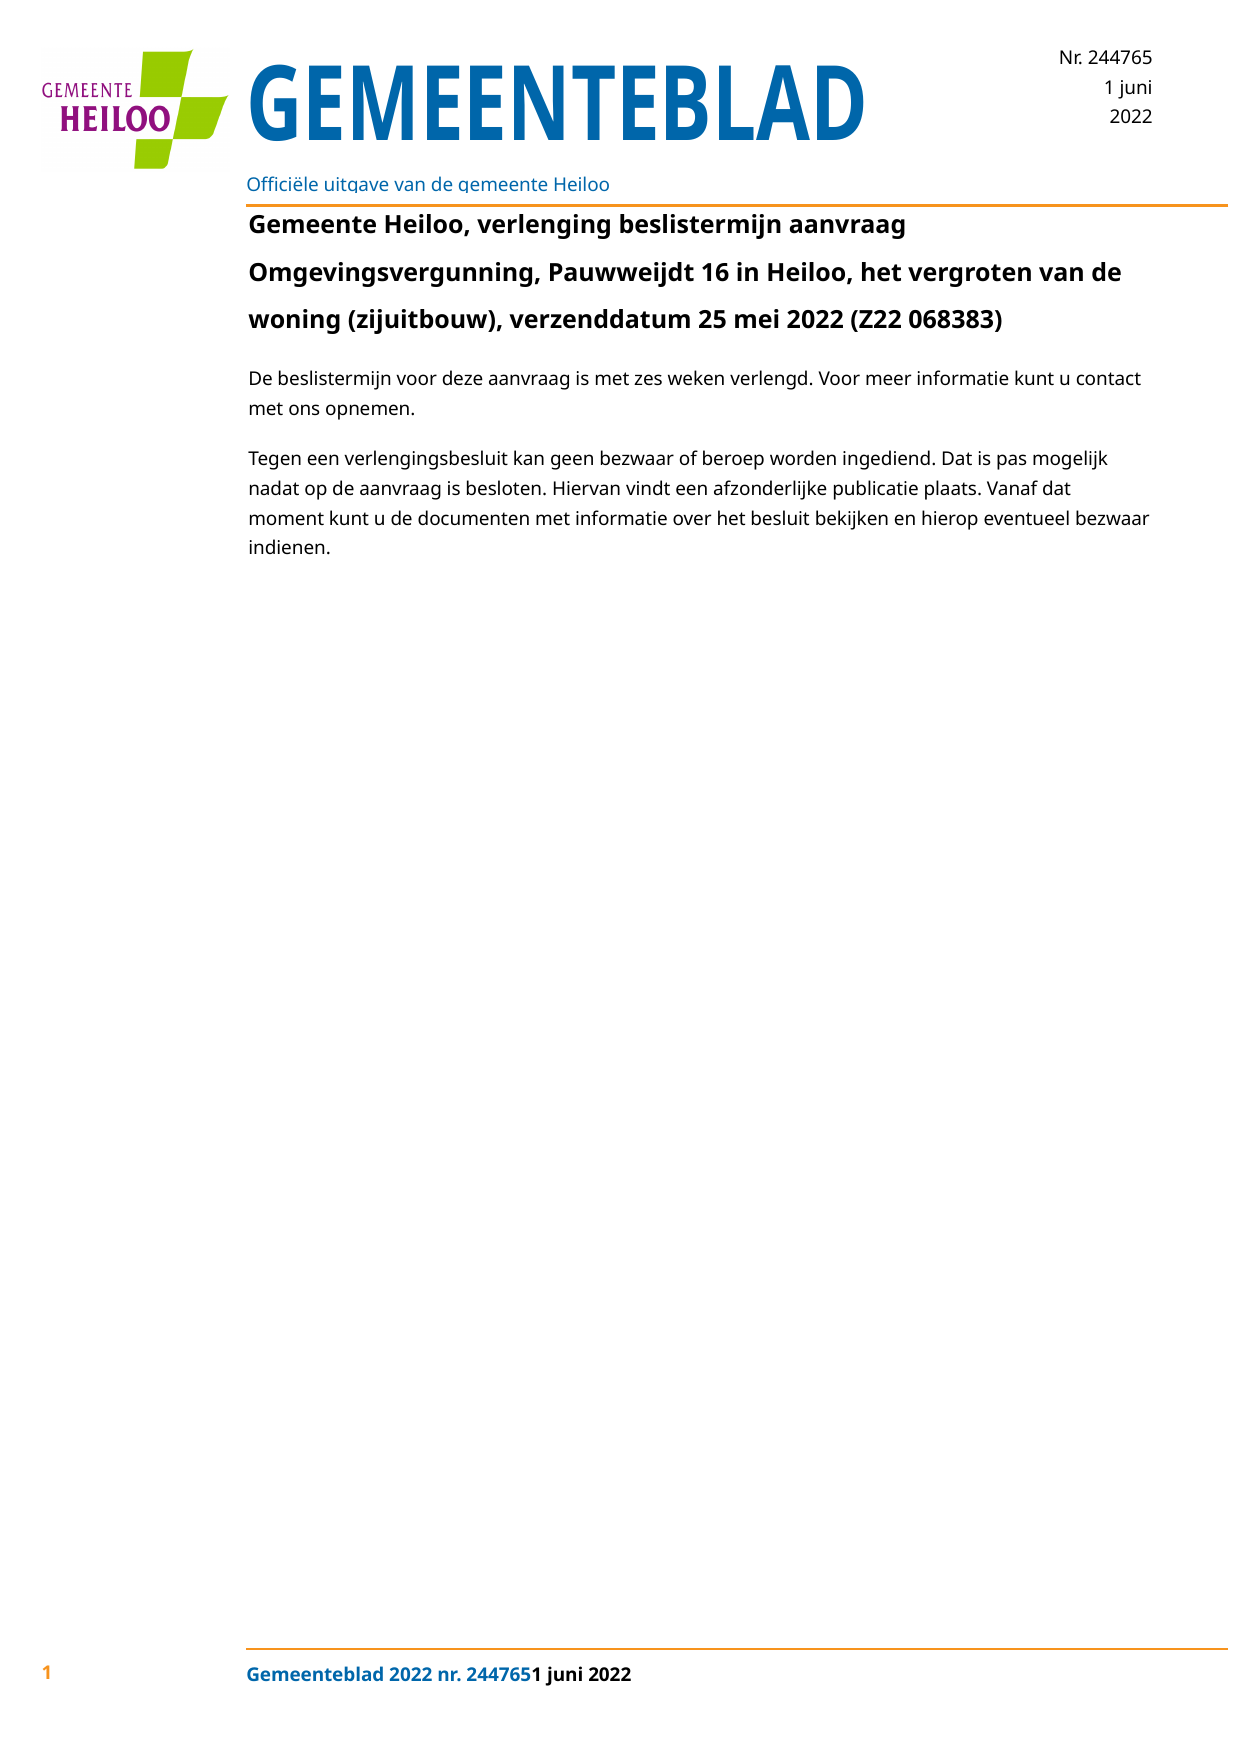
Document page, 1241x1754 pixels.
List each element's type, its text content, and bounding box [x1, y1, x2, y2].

text De beslistermijn voor deze aanvraag is met zes weken verlengd. Voor meer informatie kunt u contact met ons opnemen. [248, 366, 1152, 421]
text Gemeente Heiloo, verlenging beslistermijn aanvraag Omgevingsvergunning, Pauwweijdt 16 in Heiloo, het vergroten van de woning (zijuitbouw), verzenddatum 25 mei 2022 (Z22 068383) [248, 207, 1152, 336]
text Tegen een verlengingsbesluit kan geen bezwaar of beroep worden ingediend. Dat is pas mogelijk nadat op de aanvraag is besloten. Hiervan vindt een afzonderlijke publicatie plaats. Vanaf dat moment kunt u de documenten met informatie over het besluit bekijken en hierop eventueel bezwaar indienen. [248, 446, 1152, 560]
picture [41, 47, 231, 172]
